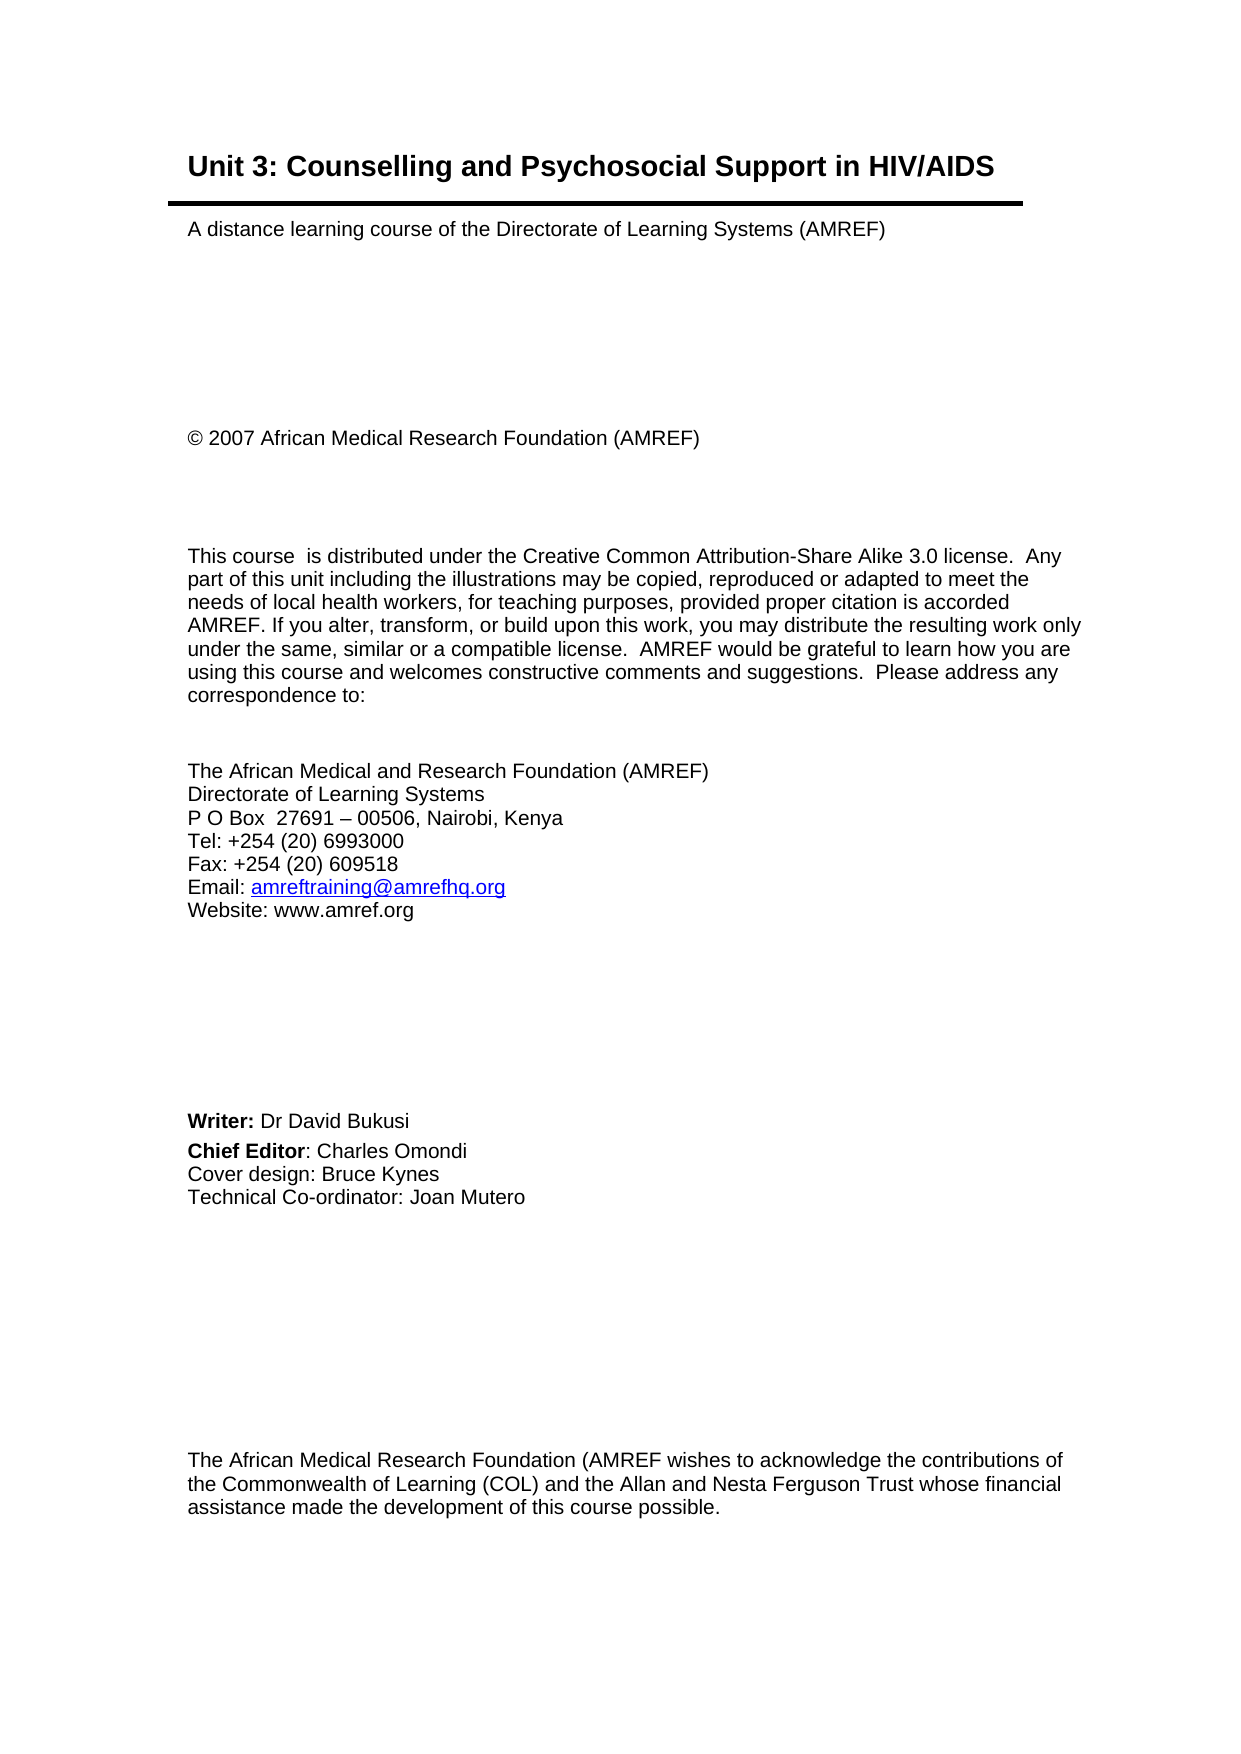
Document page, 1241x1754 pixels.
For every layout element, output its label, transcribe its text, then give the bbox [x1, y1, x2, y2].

text A distance learning course of the Directorate of Learning Systems (AMREF) [187, 217, 1090, 241]
text Unit 3: Counselling and Psychosocial Support in HIV/AIDS [187, 150, 1090, 183]
text Directorate of Learning Systems [187, 783, 1090, 806]
text Chief Editor: Charles Omondi [187, 1139, 1090, 1163]
text Technical Co-ordinator: Joan Mutero [187, 1186, 1090, 1209]
text Cover design: Bruce Kynes [187, 1163, 1090, 1186]
text Email: amreftraining@amrefhq.org [187, 876, 1090, 899]
text Fax: +254 (20) 609518 [187, 853, 1090, 876]
text © 2007 African Medical Research Foundation (AMREF) [187, 426, 1090, 450]
text Tel: +254 (20) 6993000 [187, 829, 1090, 853]
text Website: www.amref.org [187, 899, 1090, 922]
subtitle Writer: Dr David Bukusi [187, 1110, 1090, 1133]
subtitle This course is distributed under the Creative Common Attribution-Share Alike 3.0 license. Any part of this unit including the illustrations may be copied, reproduced or adapted to meet the needs of local health workers, for teaching purposes, provided proper citation is accorded AMREF. If you alter, transform, or build upon this work, you may distribute the resulting work only under the same, similar or a compatible license. AMREF would be grateful to learn how you are using this course and welcomes constructive comments and suggestions. Please address any correspondence to: [187, 544, 1090, 707]
text The African Medical and Research Foundation (AMREF) [187, 760, 1090, 783]
text P O Box 27691 – 00506, Nairobi, Kenya [187, 806, 1090, 829]
text The African Medical Research Foundation (AMREF wishes to acknowledge the contributions of the Commonwealth of Learning (COL) and the Allan and Nesta Ferguson Trust whose financial assistance made the development of this course possible. [187, 1449, 1090, 1518]
